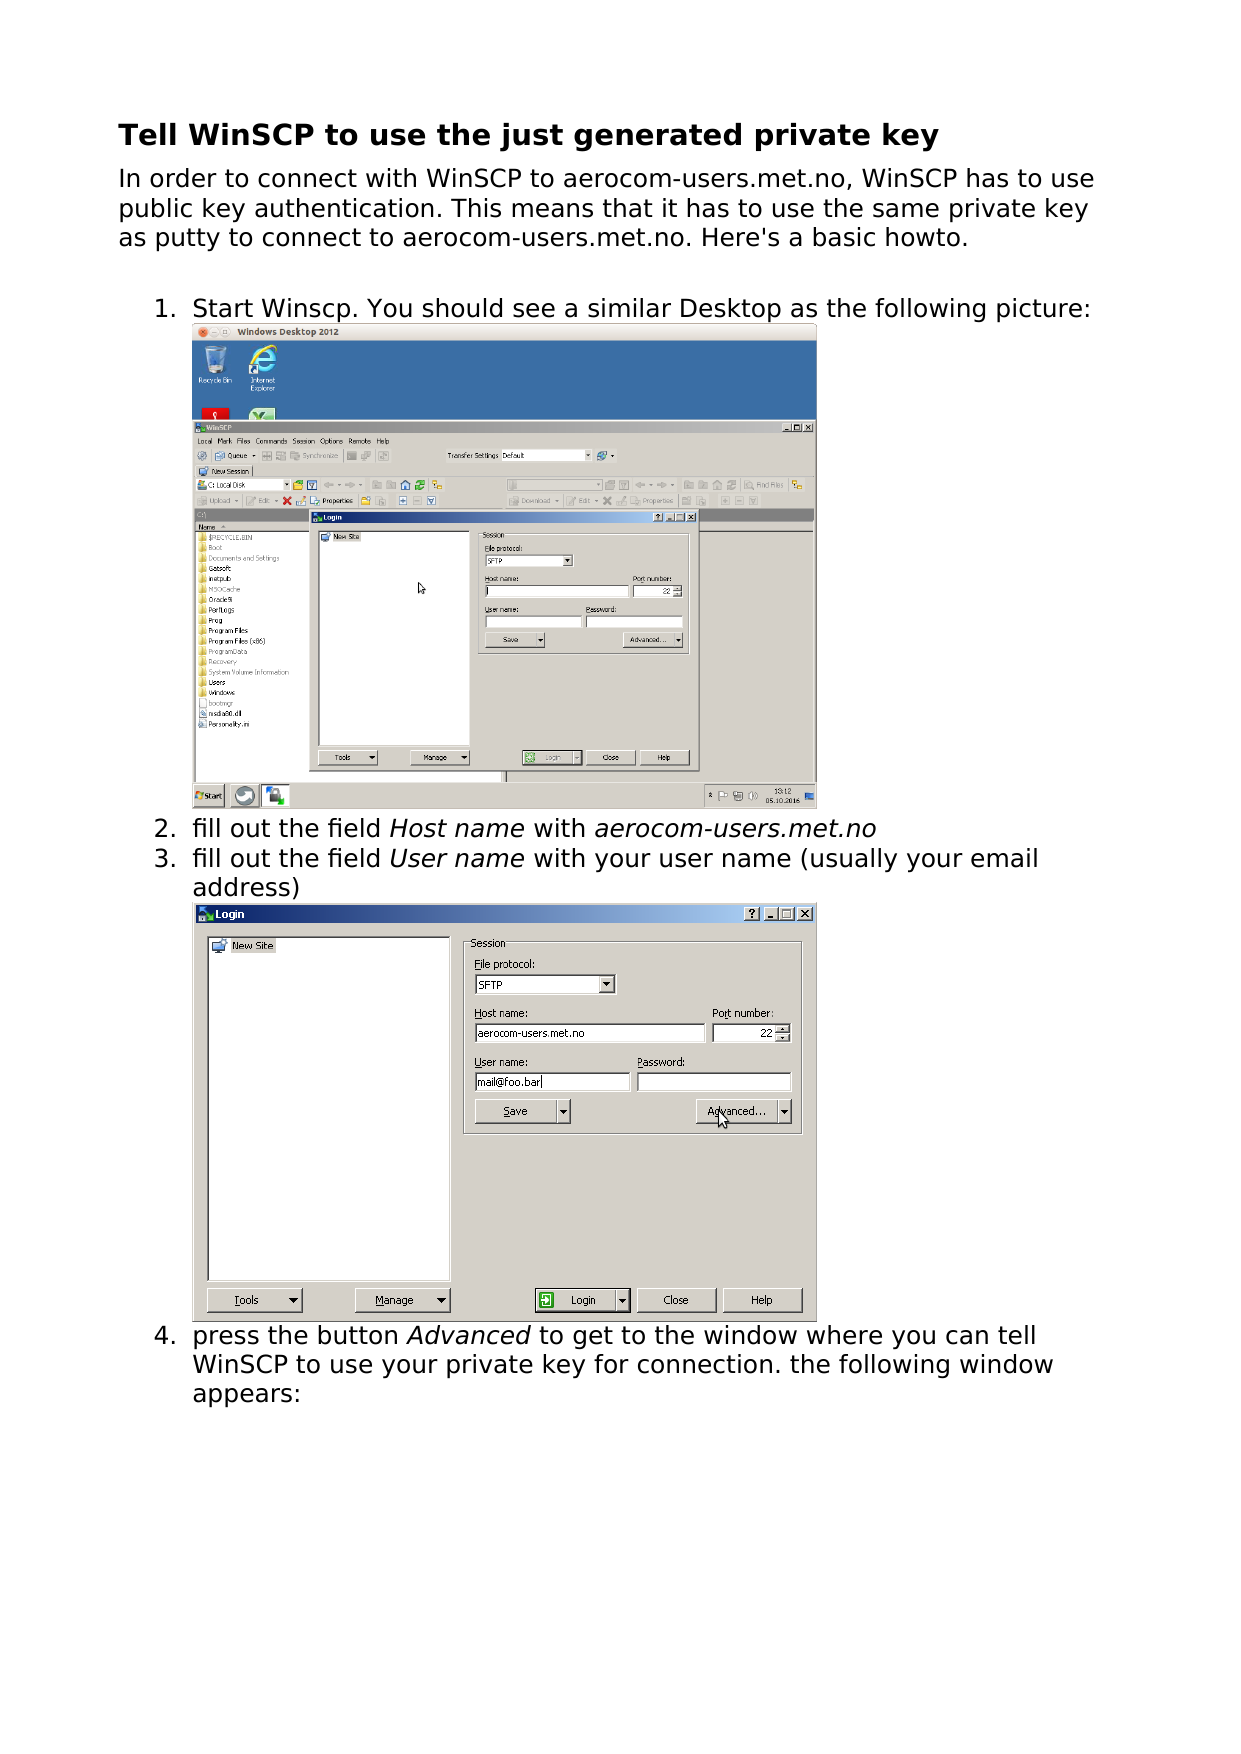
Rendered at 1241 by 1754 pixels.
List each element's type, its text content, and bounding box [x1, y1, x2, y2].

subtitle Tell WinSCP to use the just generated private key [118, 118, 1122, 152]
list fill out the field Host name with aerocom-users.met.no [177, 815, 1122, 844]
list fill out the field User name with your user name (usually your email address) [177, 844, 1122, 1321]
picture [192, 323, 817, 809]
picture [192, 902, 817, 1322]
list Start Winscp. You should see a similar Desktop as the following picture: [177, 294, 1122, 815]
list press the button Advanced to get to the window where you can tell WinSCP to use your private key for connection. the following window appears: [177, 1321, 1122, 1409]
text In order to connect with WinSCP to aerocom-users.met.no, WinSCP has to use public key authentication. This means that it has to use the same private key as putty to connect to aerocom-users.met.no. Here's a basic howto. [118, 164, 1122, 252]
